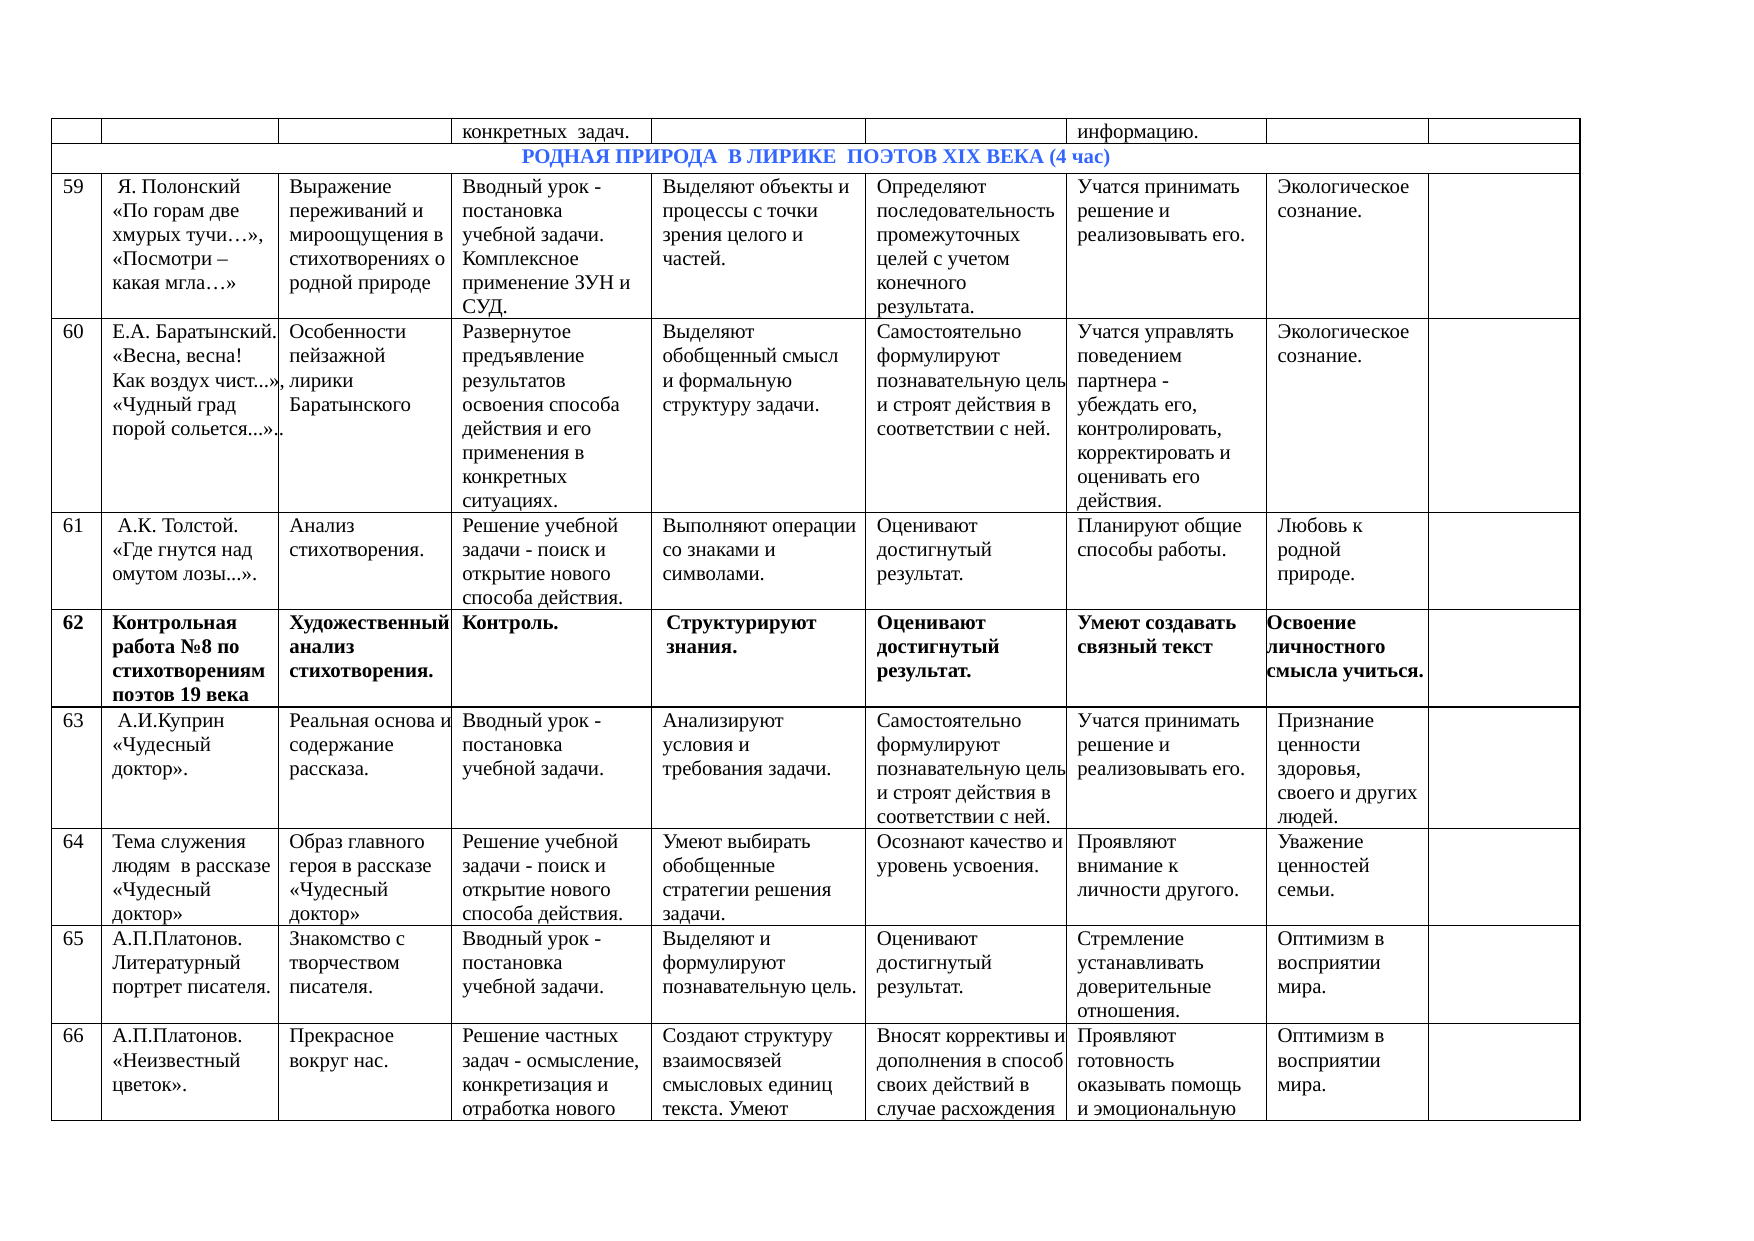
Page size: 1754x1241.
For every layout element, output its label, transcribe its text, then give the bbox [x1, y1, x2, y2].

table_cell Оценивают достигнутый результат. [866, 610, 1066, 706]
table_cell Художественный анализ стихотворения. [279, 610, 451, 706]
table_cell [1429, 319, 1579, 512]
table_cell Учатся управлять поведением партнера - убеждать его, контролировать, корректировать и оценивать его действия. [1067, 319, 1266, 512]
table_cell Анализ стихотворения. [279, 513, 451, 609]
table_cell Разоблачение лицемерия в рассказе «Толстый и тонкий». [102, 119, 278, 143]
table_cell Создают структуру взаимосвязей смысловых единиц текста. Умеют [652, 1024, 865, 1120]
table_cell Развернутое предъявление результатов освоения способа действия и его применения в конкретных ситуациях. [452, 319, 651, 512]
table_cell Уважение ценностей семьи. [1267, 829, 1428, 925]
table_cell Структурируют знания. [652, 610, 865, 706]
table_cell Самостоятельно формулируют познавательную цель и строят действия в соответствии с ней. [866, 708, 1066, 828]
table_cell Умеют выбирать обобщенные стратегии решения задачи. [652, 829, 865, 925]
table_cell [1429, 926, 1579, 1022]
table_cell [866, 119, 1066, 143]
table_cell Я. Полонский «По горам две хмурых тучи…», «Посмотри – какая мгла…» [102, 174, 278, 318]
table_cell Знакомство с творчеством писателя. [279, 926, 451, 1022]
table_cell Вводный урок - постановка учебной задачи. Комплексное применение ЗУН и СУД. [452, 174, 651, 318]
table_cell А.П.Платонов. «Неизвестный цветок». [102, 1024, 278, 1120]
table_cell 59 [52, 174, 101, 318]
table_cell Выделяют объекты и процессы с точки зрения целого и частей. [652, 174, 865, 318]
table_cell Самостоятельно формулируют познавательную цель и строят действия в соответствии с ней. [866, 319, 1066, 512]
table_cell [652, 119, 865, 143]
table_cell [1429, 119, 1579, 143]
table_cell 63 [52, 708, 101, 828]
table_cell [1267, 119, 1428, 143]
table_cell Прекрасное вокруг нас. [279, 1024, 451, 1120]
table_cell Осознают качество и уровень усвоения. [866, 829, 1066, 925]
table_cell Определяют последовательность промежуточных целей с учетом конечного результата. [866, 174, 1066, 318]
table_cell Контрольная работа №8 по стихотворениям поэтов 19 века [102, 610, 278, 706]
table_cell Выполняют операции со знаками и символами. [652, 513, 865, 609]
table_cell А.И.Куприн «Чудесный доктор». [102, 708, 278, 828]
table_cell Оптимизм в восприятии мира. [1267, 1024, 1428, 1120]
table_cell Вводный урок - постановка учебной задачи. [452, 926, 651, 1022]
table_cell [279, 119, 451, 143]
table_cell [1429, 174, 1579, 318]
table_cell Признание ценности здоровья, своего и других людей. [1267, 708, 1428, 828]
table_cell Контроль. [452, 610, 651, 706]
table_cell [1429, 829, 1579, 925]
table_cell [1429, 1024, 1579, 1120]
table_cell [1429, 610, 1579, 706]
table_cell 62 [52, 610, 101, 706]
table_cell Экологическое сознание. [1267, 319, 1428, 512]
table_cell Анализируют условия и требования задачи. [652, 708, 865, 828]
table_cell Выделяют обобщенный смысл и формальную структуру задачи. [652, 319, 865, 512]
table_cell А.П.Платонов. Литературный портрет писателя. [102, 926, 278, 1022]
table_cell Решение частных задач - осмысление, конкретизация и отработка нового [452, 1024, 651, 1120]
table_cell Решение учебной задачи - поиск и открытие нового способа действия. [452, 513, 651, 609]
table_cell Умеют создавать связный текст [1067, 610, 1266, 706]
table_cell Решение учебной задачи - поиск и открытие нового способа действия. [452, 829, 651, 925]
table_cell Е.А. Баратынский. «Весна, весна! Как воздух чист...», «Чудный град порой сольется...».. [102, 319, 278, 512]
table_cell А.К. Толстой. «Где гнутся над омутом лозы...». [102, 513, 278, 609]
table_cell Вводный урок - постановка учебной задачи. [452, 708, 651, 828]
table_cell [1429, 513, 1579, 609]
table_cell 65 [52, 926, 101, 1022]
table_cell Освоение личностного смысла учиться. [1267, 610, 1428, 706]
table_cell 64 [52, 829, 101, 925]
table_cell Оценивают достигнутый результат. [866, 926, 1066, 1022]
table_cell 61 [52, 513, 101, 609]
table_cell Образ главного героя в рассказе «Чудесный доктор» [279, 829, 451, 925]
table_cell Планируют общие способы работы. [1067, 513, 1266, 609]
table_cell Проявляют готовность оказывать помощь и эмоциональную [1067, 1024, 1266, 1120]
table_cell Учатся принимать решение и реализовывать его. [1067, 174, 1266, 318]
table_cell Особенности пейзажной лирики Баратынского [279, 319, 451, 512]
table_cell Выражение переживаний и мироощущения в стихотворениях о родной природе [279, 174, 451, 318]
table_cell информацию. [1067, 119, 1266, 143]
table_cell конкретных задач. [452, 119, 651, 143]
table_cell Вносят коррективы и дополнения в способ своих действий в случае расхождения [866, 1024, 1066, 1120]
table_cell Любовь к родной природе. [1267, 513, 1428, 609]
table_cell Учатся принимать решение и реализовывать его. [1067, 708, 1266, 828]
table_cell Оптимизм в восприятии мира. [1267, 926, 1428, 1022]
table_cell Стремление устанавливать доверительные отношения. [1067, 926, 1266, 1022]
table_cell 60 [52, 319, 101, 512]
table_cell Оценивают достигнутый результат. [866, 513, 1066, 609]
table_cell Реальная основа и содержание рассказа. [279, 708, 451, 828]
table_cell Проявляют внимание к личности другого. [1067, 829, 1266, 925]
table_cell 66 [52, 1024, 101, 1120]
table_cell Тема служения людям в рассказе «Чудесный доктор» [102, 829, 278, 925]
table_cell Экологическое сознание. [1267, 174, 1428, 318]
table_cell РОДНАЯ ПРИРОДА В ЛИРИКЕ ПОЭТОВ XIX ВЕКА (4 час) [52, 144, 1579, 173]
table_cell Выделяют и формулируют познавательную цель. [652, 926, 865, 1022]
table_cell [1429, 708, 1579, 828]
table_cell [52, 119, 101, 143]
